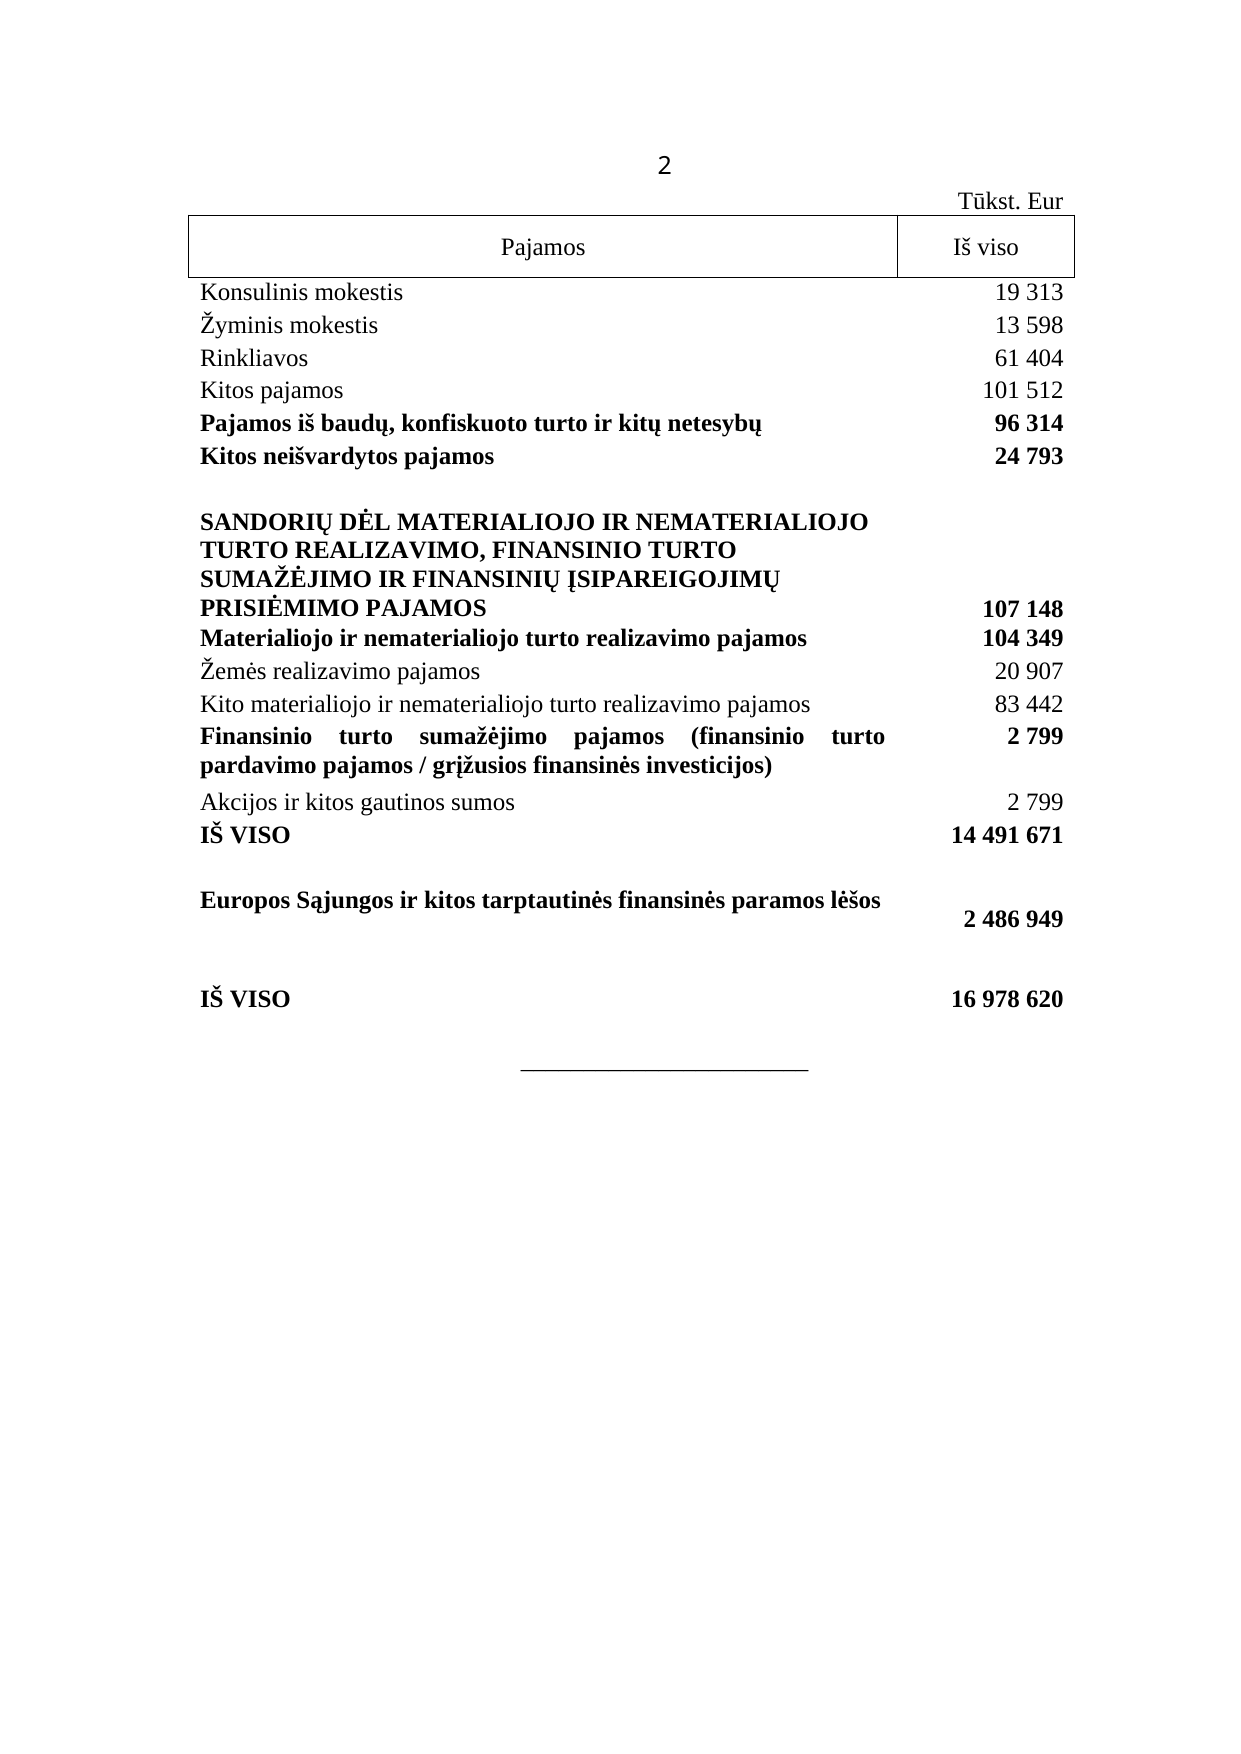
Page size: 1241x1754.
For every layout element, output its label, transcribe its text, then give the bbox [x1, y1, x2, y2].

table_cell 2 486 949 [897, 886, 1074, 951]
table_cell Iš viso [898, 216, 1074, 277]
table_cell Akcijos ir kitos gautinos sumos [189, 787, 897, 820]
table_cell Kitos pajamos [189, 376, 897, 408]
table_header Tūkst. Eur [897, 182, 1074, 214]
table_cell 101 512 [897, 376, 1074, 408]
text _______________________ [177, 1046, 1152, 1074]
table_cell 24 793 [897, 441, 1074, 474]
table_cell 2 799 [897, 721, 1074, 787]
table_cell 83 442 [897, 689, 1074, 721]
table_cell IŠ VISO [189, 820, 897, 853]
table_cell Kitos neišvardytos pajamos [189, 441, 897, 474]
table_cell 104 349 [897, 623, 1074, 656]
table_cell Europos Sąjungos ir kitos tarptautinės finansinės paramos lėšos [189, 886, 897, 951]
table_cell 13 598 [897, 310, 1074, 343]
table_cell [897, 951, 1074, 984]
table_cell 14 491 671 [897, 820, 1074, 853]
table_cell Pajamos iš baudų, konfiskuoto turto ir kitų netesybų [189, 408, 897, 441]
table_cell Konsulinis mokestis [189, 278, 897, 310]
table_cell 20 907 [897, 656, 1074, 689]
table_cell 61 404 [897, 343, 1074, 376]
table_cell 96 314 [897, 408, 1074, 441]
table_cell Materialiojo ir nematerialiojo turto realizavimo pajamos [189, 623, 897, 656]
table_cell [897, 474, 1074, 507]
table_cell [897, 853, 1074, 886]
table_cell SANDORIŲ DĖL MATERIALIOJO IR NEMATERIALIOJO TURTO REALIZAVIMO, FINANSINIO TURTO SUMAŽĖJIMO IR FINANSINIŲ ĮSIPAREIGOJIMŲ PRISIĖMIMO PAJAMOS [189, 507, 897, 623]
table_cell 107 148 [897, 507, 1074, 623]
table_cell Kito materialiojo ir nematerialiojo turto realizavimo pajamos [189, 689, 897, 721]
table_cell 16 978 620 [897, 984, 1074, 1017]
table_cell 2 799 [897, 787, 1074, 820]
table_cell IŠ VISO [189, 984, 897, 1017]
table_header [189, 182, 897, 214]
table_cell [189, 951, 897, 984]
table_cell Rinkliavos [189, 343, 897, 376]
table_cell [189, 474, 897, 507]
table_cell Finansinio turto sumažėjimo pajamos (finansinio turto pardavimo pajamos / grįžusios finansinės investicijos) [189, 721, 897, 787]
table_cell Žyminis mokestis [189, 310, 897, 343]
table_cell 19 313 [897, 278, 1074, 310]
table_cell [189, 853, 897, 886]
table_cell Žemės realizavimo pajamos [189, 656, 897, 689]
table_cell Pajamos [189, 216, 897, 277]
